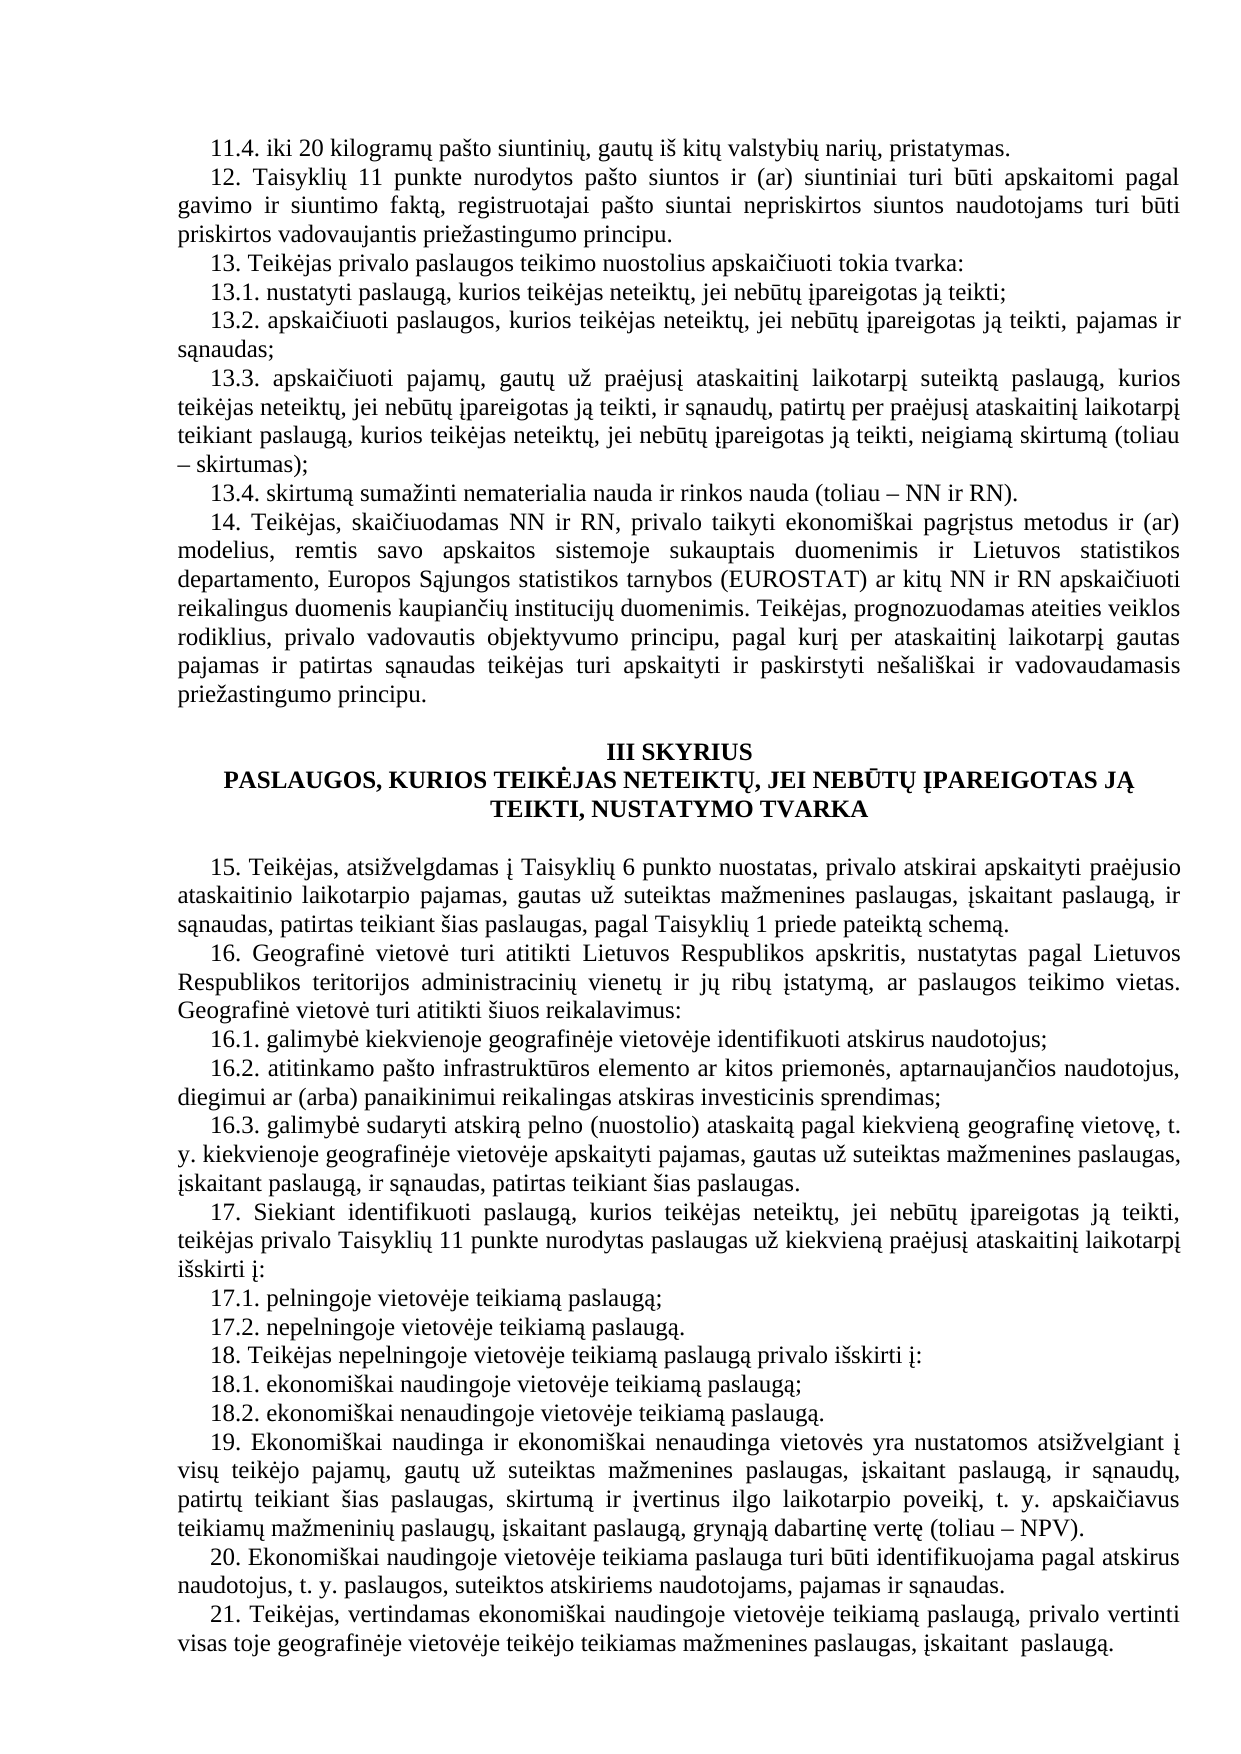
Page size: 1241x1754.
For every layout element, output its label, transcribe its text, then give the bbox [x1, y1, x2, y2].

text 16. Geografinė vietovė turi atitikti Lietuvos Respublikos apskritis, nustatytas pagal Lietuvos Respublikos teritorijos administracinių vienetų ir jų ribų įstatymą, ar paslaugos teikimo vietas. Geografinė vietovė turi atitikti šiuos reikalavimus: [177, 938, 1181, 1024]
text 18.1. ekonomiškai naudingoje vietovėje teikiamą paslaugą; [177, 1369, 1181, 1398]
text 13.1. nustatyti paslaugą, kurios teikėjas neteiktų, jei nebūtų įpareigotas ją teikti; [177, 277, 1181, 305]
text 11.4. iki 20 kilogramų pašto siuntinių, gautų iš kitų valstybių narių, pristatymas. [177, 133, 1181, 162]
text 17.1. pelningoje vietovėje teikiamą paslaugą; [177, 1283, 1181, 1312]
text 16.3. galimybė sudaryti atskirą pelno (nuostolio) ataskaitą pagal kiekvieną geografinę vietovę, t. y. kiekvienoje geografinėje vietovėje apskaityti pajamas, gautas už suteiktas mažmenines paslaugas, įskaitant paslaugą, ir sąnaudas, patirtas teikiant šias paslaugas. [177, 1110, 1181, 1197]
text 13. Teikėjas privalo paslaugos teikimo nuostolius apskaičiuoti tokia tvarka: [177, 248, 1181, 277]
text 13.2. apskaičiuoti paslaugos, kurios teikėjas neteiktų, jei nebūtų įpareigotas ją teikti, pajamas ir sąnaudas; [177, 305, 1181, 363]
text 19. Ekonomiškai naudinga ir ekonomiškai nenaudinga vietovės yra nustatomos atsižvelgiant į visų teikėjo pajamų, gautų už suteiktas mažmenines paslaugas, įskaitant paslaugą, ir sąnaudų, patirtų teikiant šias paslaugas, skirtumą ir įvertinus ilgo laikotarpio poveikį, t. y. apskaičiavus teikiamų mažmeninių paslaugų, įskaitant paslaugą, grynąją dabartinę vertę (toliau – NPV). [177, 1427, 1181, 1542]
text III SKYRIUS [177, 737, 1181, 765]
text 15. Teikėjas, atsižvelgdamas į Taisyklių 6 punkto nuostatas, privalo atskirai apskaityti praėjusio ataskaitinio laikotarpio pajamas, gautas už suteiktas mažmenines paslaugas, įskaitant paslaugą, ir sąnaudas, patirtas teikiant šias paslaugas, pagal Taisyklių 1 priede pateiktą schemą. [177, 852, 1181, 938]
text 20. Ekonomiškai naudingoje vietovėje teikiama paslauga turi būti identifikuojama pagal atskirus naudotojus, t. y. paslaugos, suteiktos atskiriems naudotojams, pajamas ir sąnaudas. [177, 1542, 1181, 1599]
text 18. Teikėjas nepelningoje vietovėje teikiamą paslaugą privalo išskirti į: [177, 1340, 1181, 1369]
text 13.4. skirtumą sumažinti nematerialia nauda ir rinkos nauda (toliau – NN ir RN). [177, 478, 1181, 507]
text 18.2. ekonomiškai nenaudingoje vietovėje teikiamą paslaugą. [177, 1398, 1181, 1427]
text 16.1. galimybė kiekvienoje geografinėje vietovėje identifikuoti atskirus naudotojus; [177, 1024, 1181, 1053]
text 12. Taisyklių 11 punkte nurodytos pašto siuntos ir (ar) siuntiniai turi būti apskaitomi pagal gavimo ir siuntimo faktą, registruotajai pašto siuntai nepriskirtos siuntos naudotojams turi būti priskirtos vadovaujantis priežastingumo principu. [177, 162, 1181, 248]
text 21. Teikėjas, vertindamas ekonomiškai naudingoje vietovėje teikiamą paslaugą, privalo vertinti visas toje geografinėje vietovėje teikėjo teikiamas mažmenines paslaugas, įskaitant paslaugą. [177, 1599, 1181, 1657]
text PASLAUGOS, KURIOS TEIKĖJAS NETEIKTŲ, JEI NEBŪTŲ ĮPAREIGOTAS JĄ TEIKTI, NUSTATYMO TVARKA [177, 765, 1181, 823]
text 13.3. apskaičiuoti pajamų, gautų už praėjusį ataskaitinį laikotarpį suteiktą paslaugą, kurios teikėjas neteiktų, jei nebūtų įpareigotas ją teikti, ir sąnaudų, patirtų per praėjusį ataskaitinį laikotarpį teikiant paslaugą, kurios teikėjas neteiktų, jei nebūtų įpareigotas ją teikti, neigiamą skirtumą (toliau – skirtumas); [177, 363, 1181, 478]
text 14. Teikėjas, skaičiuodamas NN ir RN, privalo taikyti ekonomiškai pagrįstus metodus ir (ar) modelius, remtis savo apskaitos sistemoje sukauptais duomenimis ir Lietuvos statistikos departamento, Europos Sąjungos statistikos tarnybos (EUROSTAT) ar kitų NN ir RN apskaičiuoti reikalingus duomenis kaupiančių institucijų duomenimis. Teikėjas, prognozuodamas ateities veiklos rodiklius, privalo vadovautis objektyvumo principu, pagal kurį per ataskaitinį laikotarpį gautas pajamas ir patirtas sąnaudas teikėjas turi apskaityti ir paskirstyti nešališkai ir vadovaudamasis priežastingumo principu. [177, 507, 1181, 708]
text 17. Siekiant identifikuoti paslaugą, kurios teikėjas neteiktų, jei nebūtų įpareigotas ją teikti, teikėjas privalo Taisyklių 11 punkte nurodytas paslaugas už kiekvieną praėjusį ataskaitinį laikotarpį išskirti į: [177, 1197, 1181, 1283]
text 17.2. nepelningoje vietovėje teikiamą paslaugą. [177, 1312, 1181, 1340]
text 16.2. atitinkamo pašto infrastruktūros elemento ar kitos priemonės, aptarnaujančios naudotojus, diegimui ar (arba) panaikinimui reikalingas atskiras investicinis sprendimas; [177, 1053, 1181, 1110]
